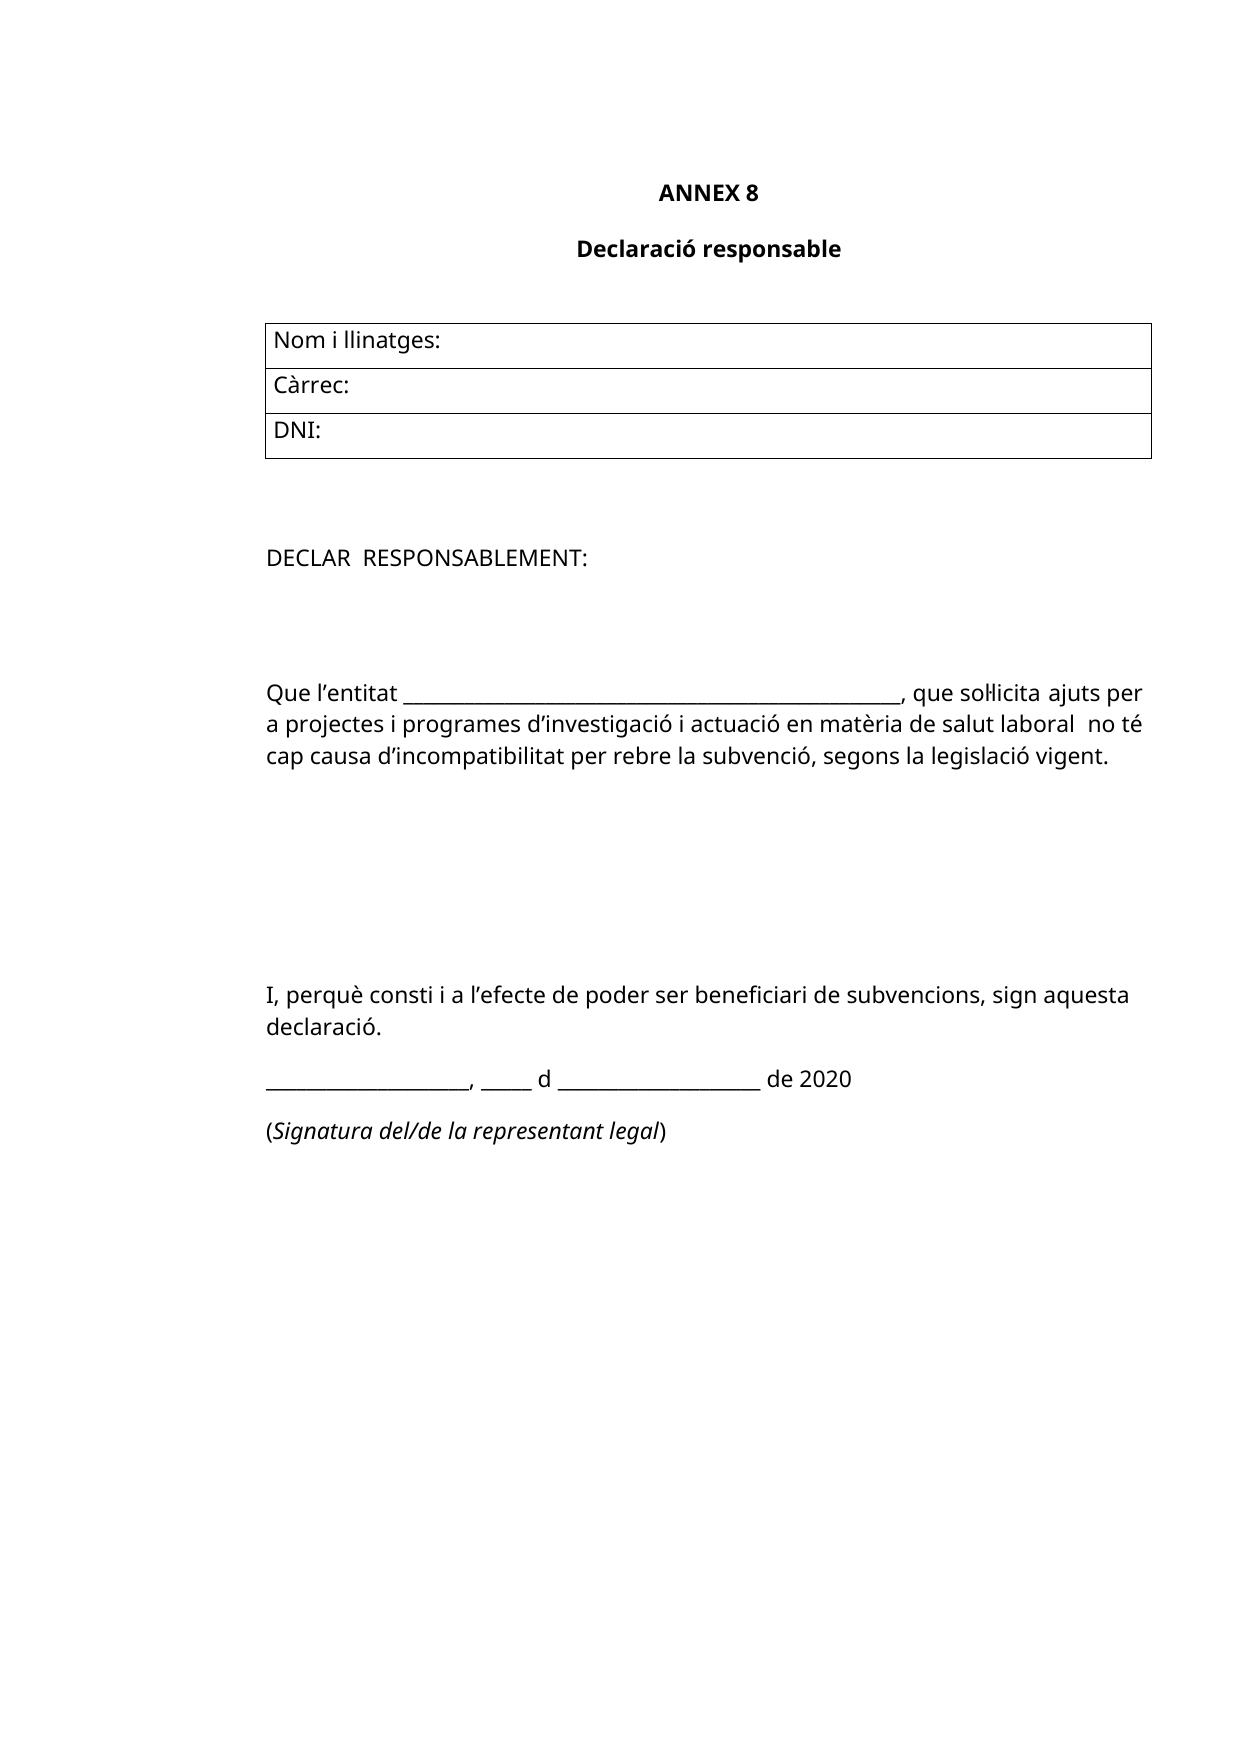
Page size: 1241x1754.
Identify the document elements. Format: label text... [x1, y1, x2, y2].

table_header Nom i llinatges: [266, 324, 1151, 368]
text ____________________, _____ d ____________________ de 2020 [266, 1063, 1152, 1094]
text (Signatura del/de la representant legal) [266, 1115, 1152, 1146]
table_cell Càrrec: [266, 369, 1151, 413]
subtitle Declaració responsable [266, 233, 1152, 265]
text DECLAR RESPONSABLEMENT: [266, 542, 1152, 573]
text ANNEX 8 [266, 177, 1152, 208]
text I, perquè consti i a l’efecte de poder ser beneficiari de subvencions, sign aquesta declaració. [266, 979, 1152, 1042]
table_cell DNI: [266, 414, 1151, 457]
text Que l’entitat _________________________________________________, que sol·licita ajuts per a projectes i programes d’investigació i actuació en matèria de salut laboral no té cap causa d’incompatibilitat per rebre la subvenció, segons la legislació vigent. [266, 677, 1152, 771]
